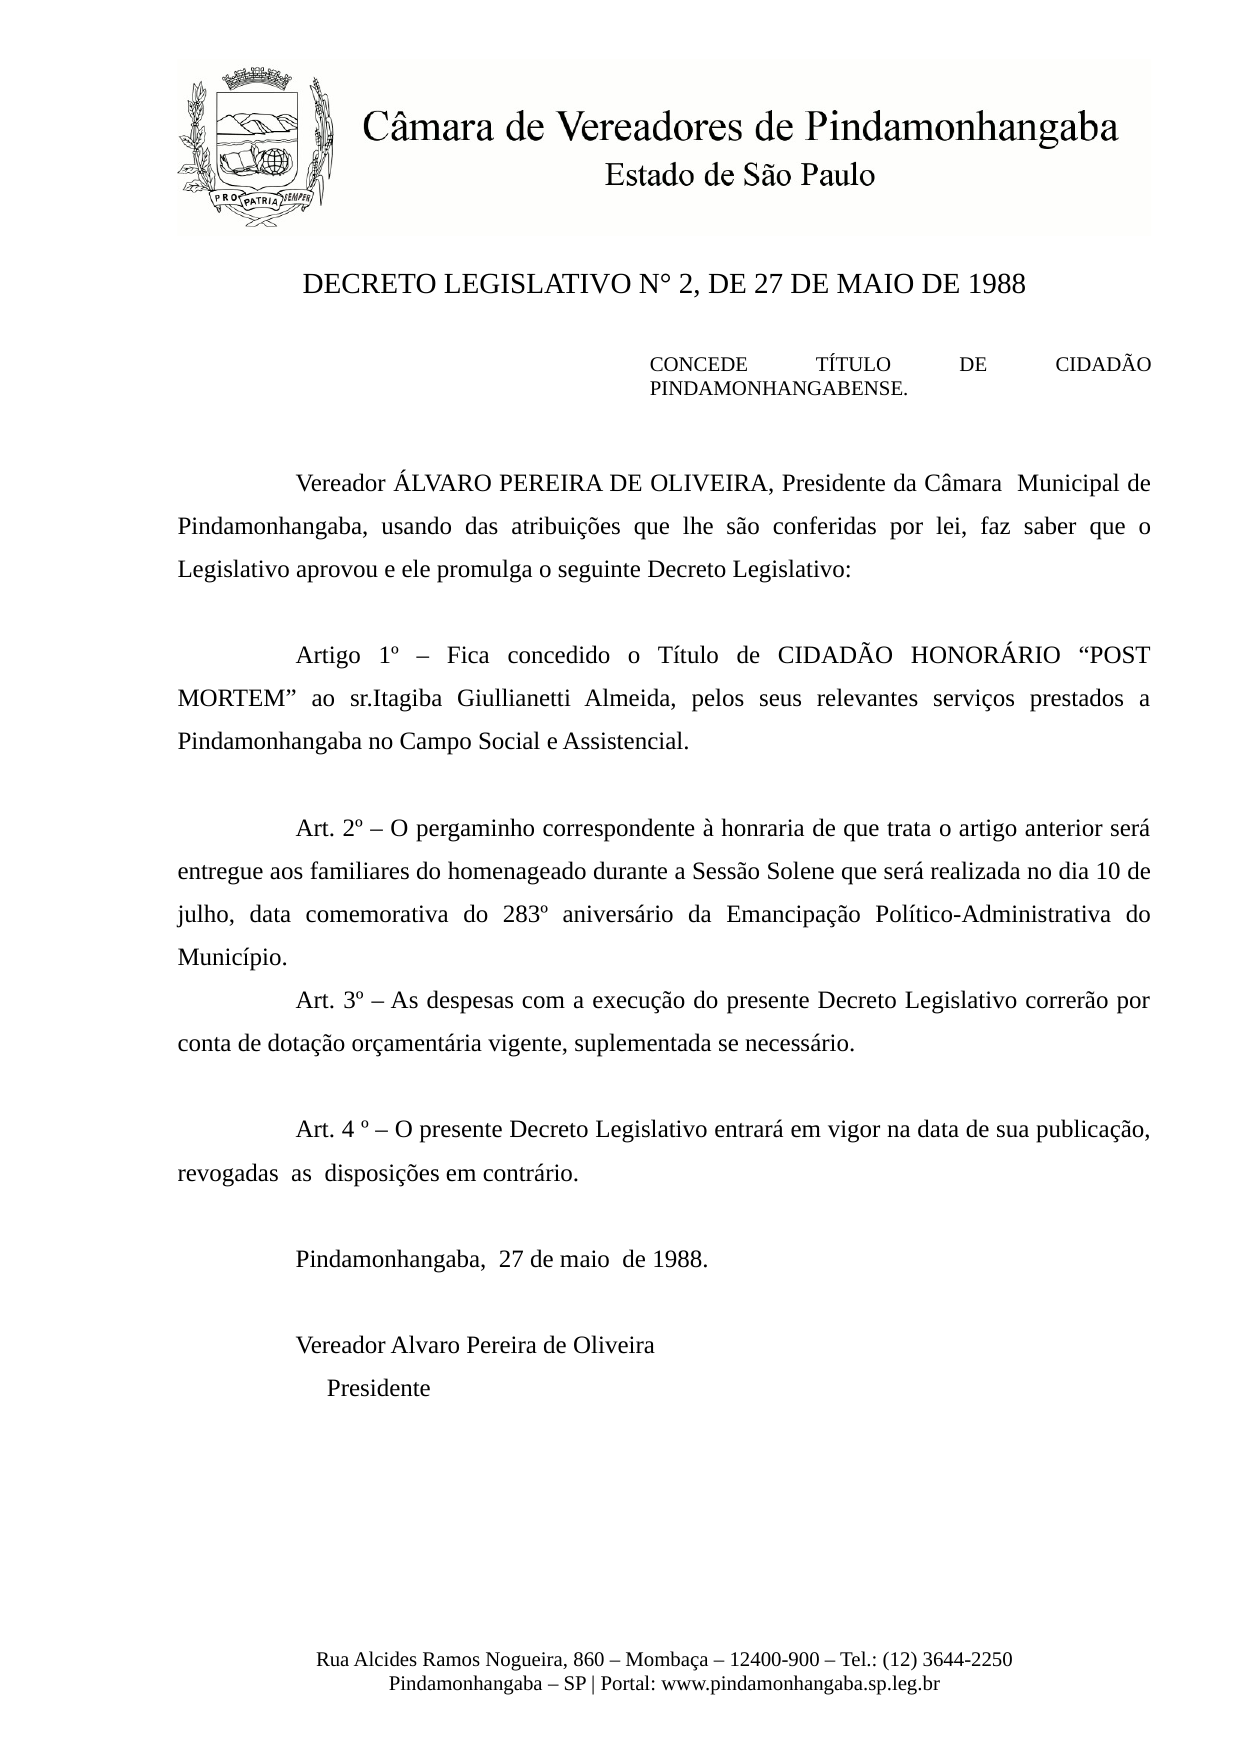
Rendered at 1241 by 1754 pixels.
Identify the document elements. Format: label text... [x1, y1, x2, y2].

text Presidente [177, 1373, 1152, 1402]
text Vereador Alvaro Pereira de Oliveira [177, 1330, 1152, 1359]
text Art. 4 º – O presente Decreto Legislativo entrará em vigor na data de sua publicação, revogadas as disposições em contrário. [177, 1114, 1152, 1186]
text DECRETO LEGISLATIVO N° 2, de 27 de maio de 1988 [177, 266, 1152, 299]
text CONCEDE TÍTULO DE CIDADÃO PINDAMONHANGABENSE. [649, 352, 1152, 400]
text Art. 2º – O pergaminho correspondente à honraria de que trata o artigo anterior será entregue aos familiares do homenageado durante a Sessão Solene que será realizada no dia 10 de julho, data comemorativa do 283º aniversário da Emancipação Político-Administrativa do Município. [177, 813, 1152, 971]
picture [177, 59, 1152, 236]
text Vereador ÁLVARO PEREIRA DE OLIVEIRA, Presidente da Câmara Municipal de Pindamonhangaba, usando das atribuições que lhe são conferidas por lei, faz saber que o Legislativo aprovou e ele promulga o seguinte Decreto Legislativo: [177, 468, 1152, 583]
text Art. 3º – As despesas com a execução do presente Decreto Legislativo correrão por conta de dotação orçamentária vigente, suplementada se necessário. [177, 985, 1152, 1057]
text Pindamonhangaba, 27 de maio de 1988. [177, 1244, 1152, 1273]
text Artigo 1º – Fica concedido o Título de CIDADÃO HONORÁRIO “POST MORTEM” ao sr.Itagiba Giullianetti Almeida, pelos seus relevantes serviços prestados a Pindamonhangaba no Campo Social e Assistencial. [177, 640, 1152, 755]
